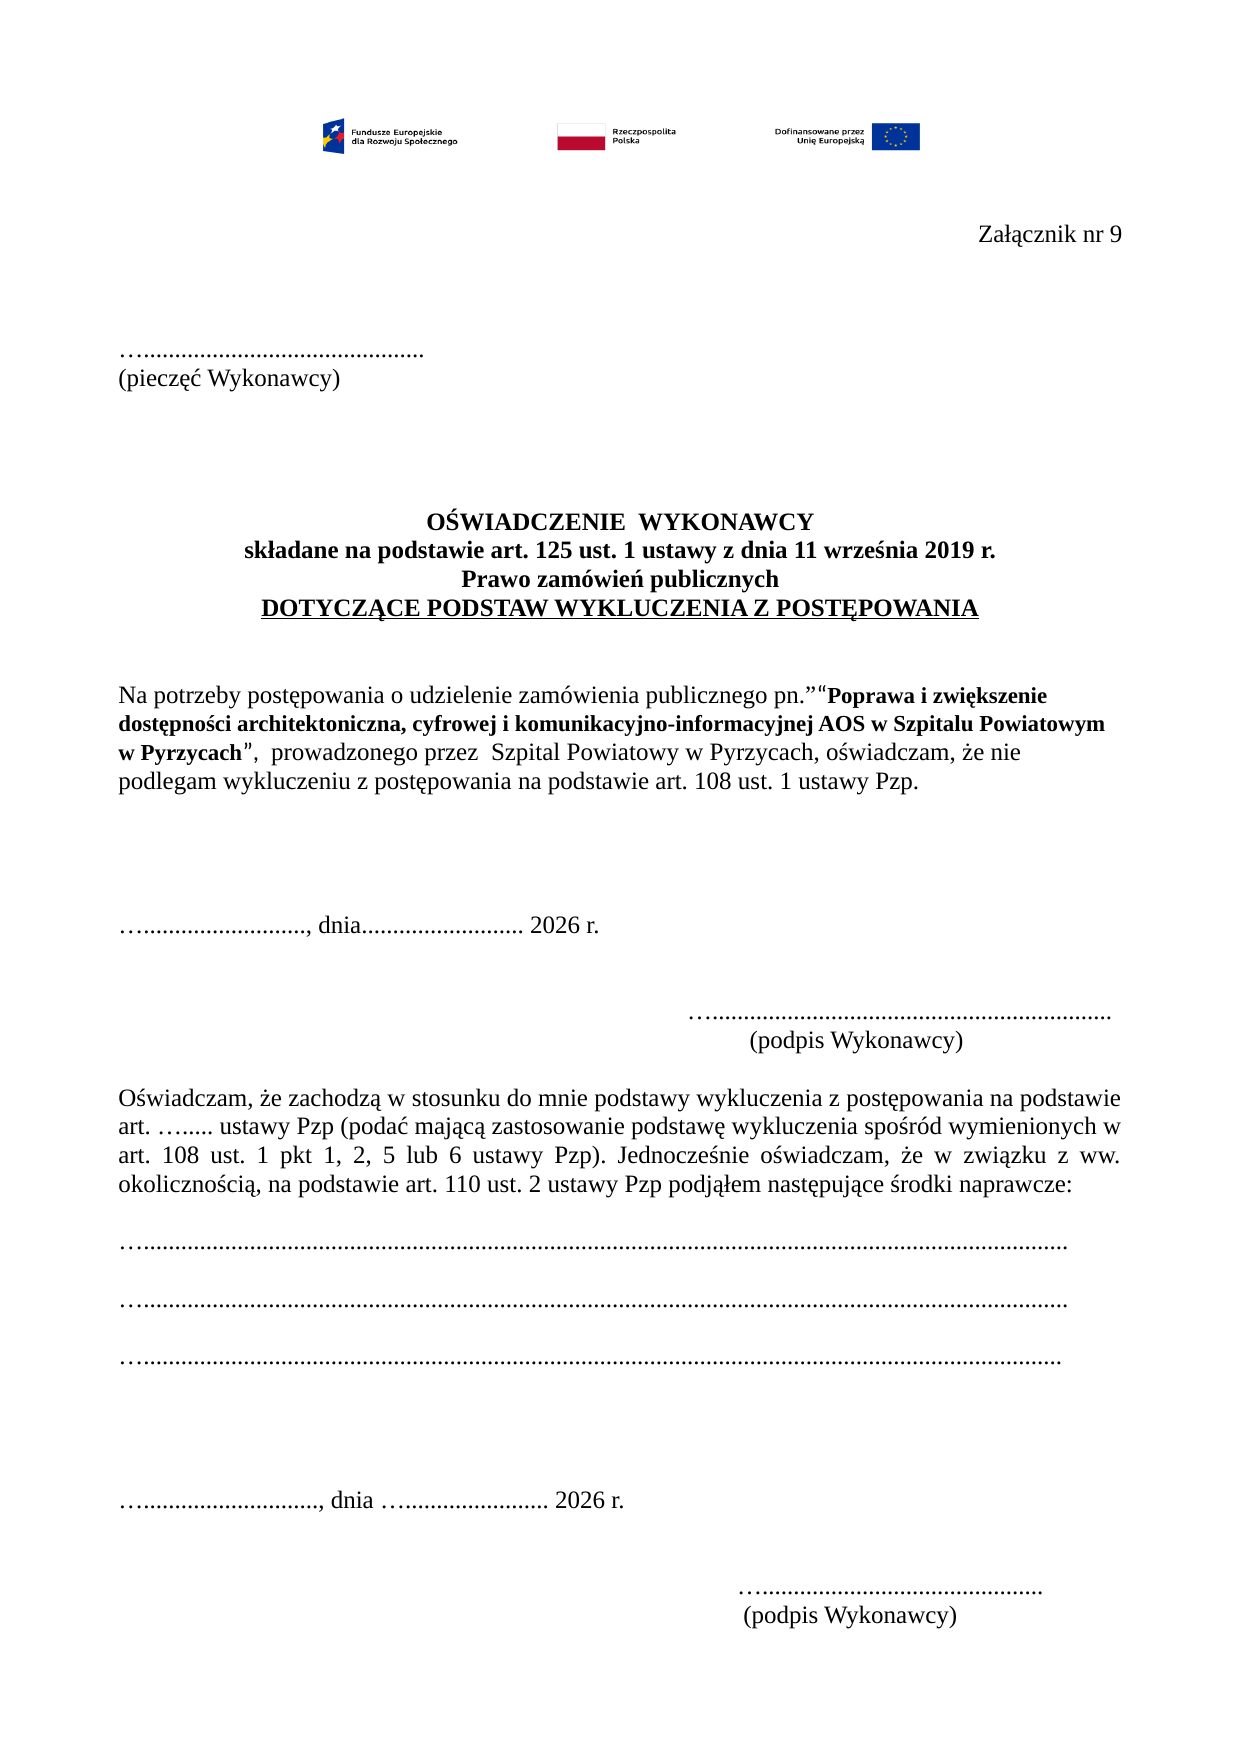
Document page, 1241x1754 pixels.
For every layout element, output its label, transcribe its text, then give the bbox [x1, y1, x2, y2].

text (podpis Wykonawcy) [118, 1025, 1122, 1054]
text Załącznik nr 9 [118, 219, 1122, 248]
text DOTYCZĄCE PODSTAW WYKLUCZENIA Z POSTĘPOWANIA [118, 593, 1122, 622]
text ….................................................................................................................................................... [118, 1284, 1122, 1313]
text Prawo zamówień publicznych [118, 564, 1122, 593]
text ….........................., dnia.......................... 2026 r. [118, 910, 1122, 939]
text …............................................. [118, 1571, 1122, 1600]
text (pieczęć Wykonawcy) [118, 363, 1122, 392]
text Oświadczam, że zachodzą w stosunku do mnie podstawy wykluczenia z postępowania na podstawie art. …..... ustawy Pzp (podać mającą zastosowanie podstawę wykluczenia spośród wymienionych w art. 108 ust. 1 pkt 1, 2, 5 lub 6 ustawy Pzp). Jednocześnie oświadczam, że w związku z ww. okolicznością, na podstawie art. 110 ust. 2 ustawy Pzp podjąłem następujące środki naprawcze: [118, 1083, 1122, 1198]
text (podpis Wykonawcy) [118, 1600, 1122, 1629]
text …............................, dnia …....................... 2026 r. [118, 1485, 1122, 1514]
text …................................................................ [118, 996, 1122, 1025]
text …................................................................................................................................................... [118, 1341, 1122, 1370]
text OŚWIADCZENIE WYKONAWCY [118, 507, 1122, 535]
text składane na podstawie art. 125 ust. 1 ustawy z dnia 11 września 2019 r. [118, 535, 1122, 564]
text …............................................. [118, 334, 1122, 363]
text ….................................................................................................................................................... [118, 1226, 1122, 1255]
text Na potrzeby postępowania o udzielenie zamówienia publicznego pn.”“Poprawa i zwiększenie dostępności architektoniczna, cyfrowej i komunikacyjno-informacyjnej AOS w Szpitalu Powiatowym w Pyrzycach”, prowadzonego przez Szpital Powiatowy w Pyrzycach, oświadczam, że nie podlegam wykluczeniu z postępowania na podstawie art. 108 ust. 1 ustawy Pzp. [118, 679, 1122, 795]
